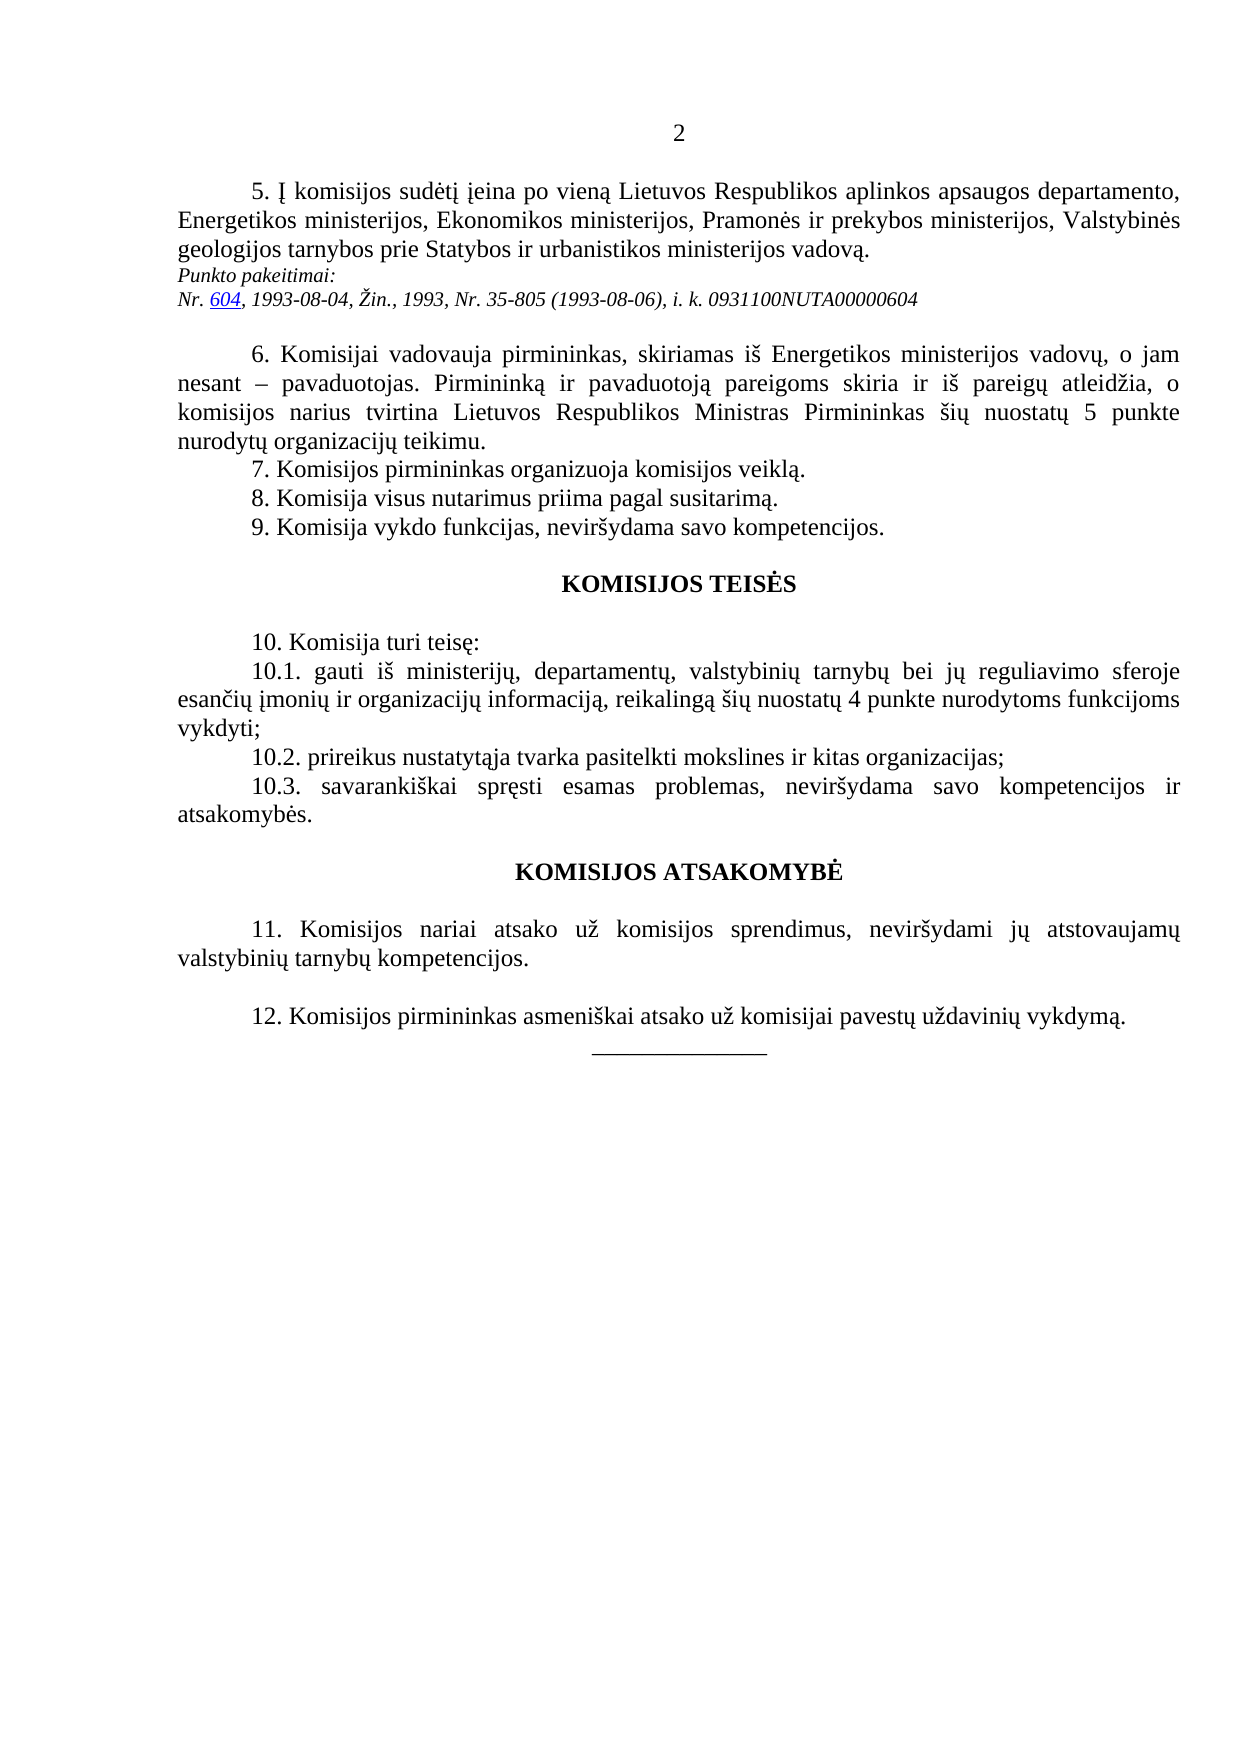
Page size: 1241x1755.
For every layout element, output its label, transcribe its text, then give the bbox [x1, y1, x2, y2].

text 10. Komisija turi teisę: [177, 627, 1181, 656]
text Nr. 604, 1993-08-04, Žin., 1993, Nr. 35-805 (1993-08-06), i. k. 0931100NUTA00000604 [177, 287, 1181, 311]
text Punkto pakeitimai: [177, 263, 1181, 287]
text 8. Komisija visus nutarimus priima pagal susitarimą. [177, 483, 1181, 512]
text 5. Į komisijos sudėtį įeina po vieną Lietuvos Respublikos aplinkos apsaugos departamento, Energetikos ministerijos, Ekonomikos ministerijos, Pramonės ir prekybos ministerijos, Valstybinės geologijos tarnybos prie Statybos ir urbanistikos ministerijos vadovą. [177, 176, 1181, 263]
text KOMISIJOS ATSAKOMYBĖ [177, 857, 1181, 886]
text ______________ [177, 1029, 1181, 1058]
text 12. Komisijos pirmininkas asmeniškai atsako už komisijai pavestų uždavinių vykdymą. [177, 1001, 1181, 1029]
text 9. Komisija vykdo funkcijas, neviršydama savo kompetencijos. [177, 512, 1181, 541]
text 10.1. gauti iš ministerijų, departamentų, valstybinių tarnybų bei jų reguliavimo sferoje esančių įmonių ir organizacijų informaciją, reikalingą šių nuostatų 4 punkte nurodytoms funkcijoms vykdyti; [177, 656, 1181, 742]
text 11. Komisijos nariai atsako už komisijos sprendimus, neviršydami jų atstovaujamų valstybinių tarnybų kompetencijos. [177, 914, 1181, 972]
text 7. Komisijos pirmininkas organizuoja komisijos veiklą. [177, 454, 1181, 483]
text KOMISIJOS TEISĖS [177, 569, 1181, 598]
text 6. Komisijai vadovauja pirmininkas, skiriamas iš Energetikos ministerijos vadovų, o jam nesant – pavaduotojas. Pirmininką ir pavaduotoją pareigoms skiria ir iš pareigų atleidžia, o komisijos narius tvirtina Lietuvos Respublikos Ministras Pirmininkas šių nuostatų 5 punkte nurodytų organizacijų teikimu. [177, 339, 1181, 454]
text 10.3. savarankiškai spręsti esamas problemas, neviršydama savo kompetencijos ir atsakomybės. [177, 771, 1181, 828]
text 10.2. prireikus nustatytąja tvarka pasitelkti mokslines ir kitas organizacijas; [177, 742, 1181, 771]
